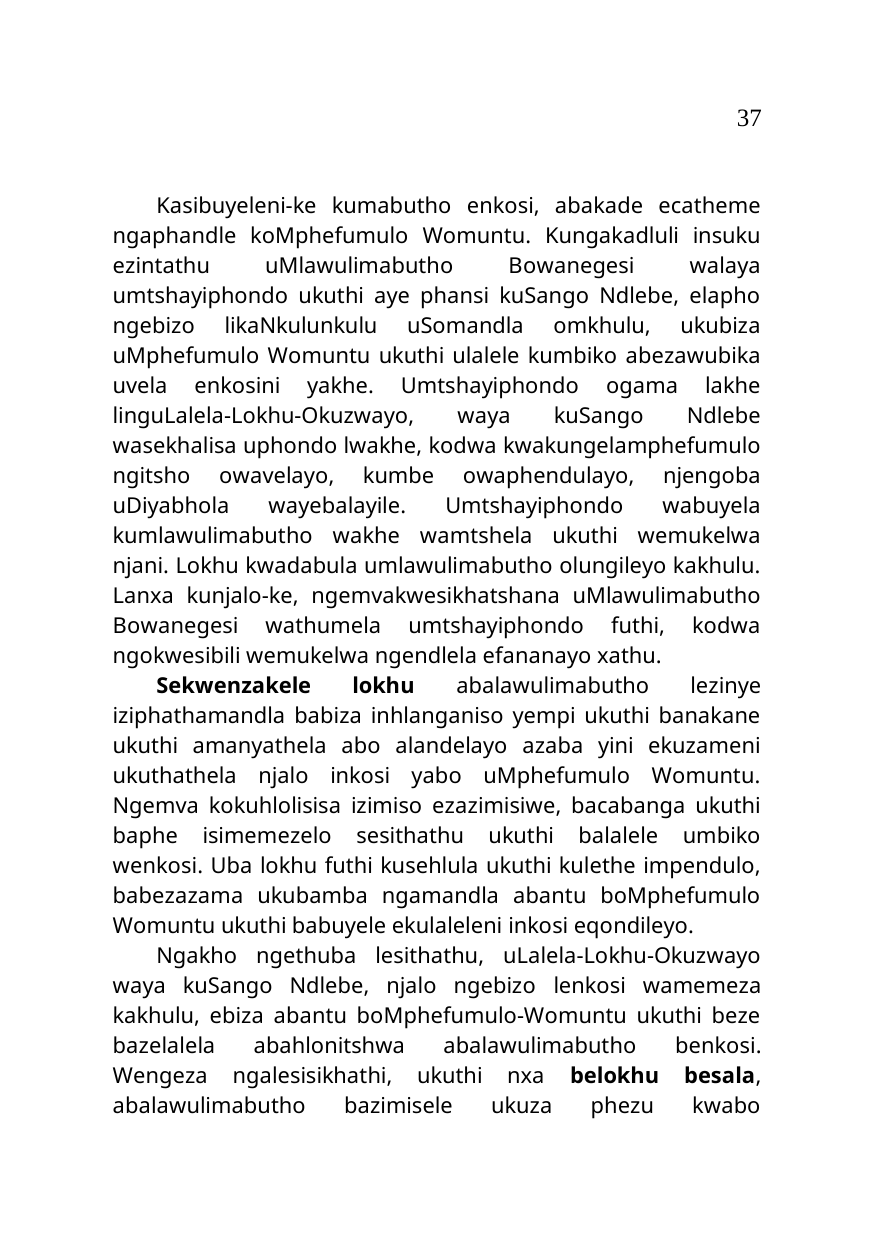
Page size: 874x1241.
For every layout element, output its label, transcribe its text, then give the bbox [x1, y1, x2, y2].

text Sekwenzakele lokhu abalawulimabutho lezinye iziphathamandla babiza inhlanganiso yempi ukuthi banakane ukuthi amanyathela abo alandelayo azaba yini ekuzameni ukuthathela njalo inkosi yabo uMphefumulo Womuntu. Ngemva kokuhlolisisa izimiso ezazimisiwe, bacabanga ukuthi baphe isimemezelo sesithathu ukuthi balalele umbiko wenkosi. Uba lokhu futhi kusehlula ukuthi kulethe impendulo, babezazama ukubamba ngamandla abantu boMphefumulo Womuntu ukuthi babuyele ekulaleleni inkosi eqondileyo. [112, 669, 761, 939]
text Kasibuyeleni-ke kumabutho enkosi, abakade ecatheme ngaphandle koMphefumulo Womuntu. Kungakadluli insuku ezintathu uMlawulimabutho Bowanegesi walaya umtshayiphondo ukuthi aye phansi kuSango Ndlebe, elapho ngebizo likaNkulunkulu uSomandla omkhulu, ukubiza uMphefumulo Womuntu ukuthi ulalele kumbiko abezawubika uvela enkosini yakhe. Umtshayiphondo ogama lakhe linguLalela-Lokhu-Okuzwayo, waya kuSango Ndlebe wasekhalisa uphondo lwakhe, kodwa kwakungelamphefumulo ngitsho owavelayo, kumbe owaphendulayo, njengoba uDiyabhola wayebalayile. Umtshayiphondo wabuyela kumlawulimabutho wakhe wamtshela ukuthi wemukelwa njani. Lokhu kwadabula umlawulimabutho olungileyo kakhulu. Lanxa kunjalo-ke, ngemvakwesikhatshana uMlawulimabutho Bowanegesi wathumela umtshayiphondo futhi, kodwa ngokwesibili wemukelwa ngendlela efananayo xathu. [112, 189, 761, 669]
text Ngakho ngethuba lesithathu, uLalela-Lokhu-Okuzwayo waya kuSango Ndlebe, njalo ngebizo lenkosi wamemeza kakhulu, ebiza abantu boMphefumulo-Womuntu ukuthi beze bazelalela abahlonitshwa abalawulimabutho benkosi. Wengeza ngalesisikhathi, ukuthi nxa belokhu besala, abalawulimabutho bazimisele ukuza phezu kwabo [112, 939, 761, 1119]
